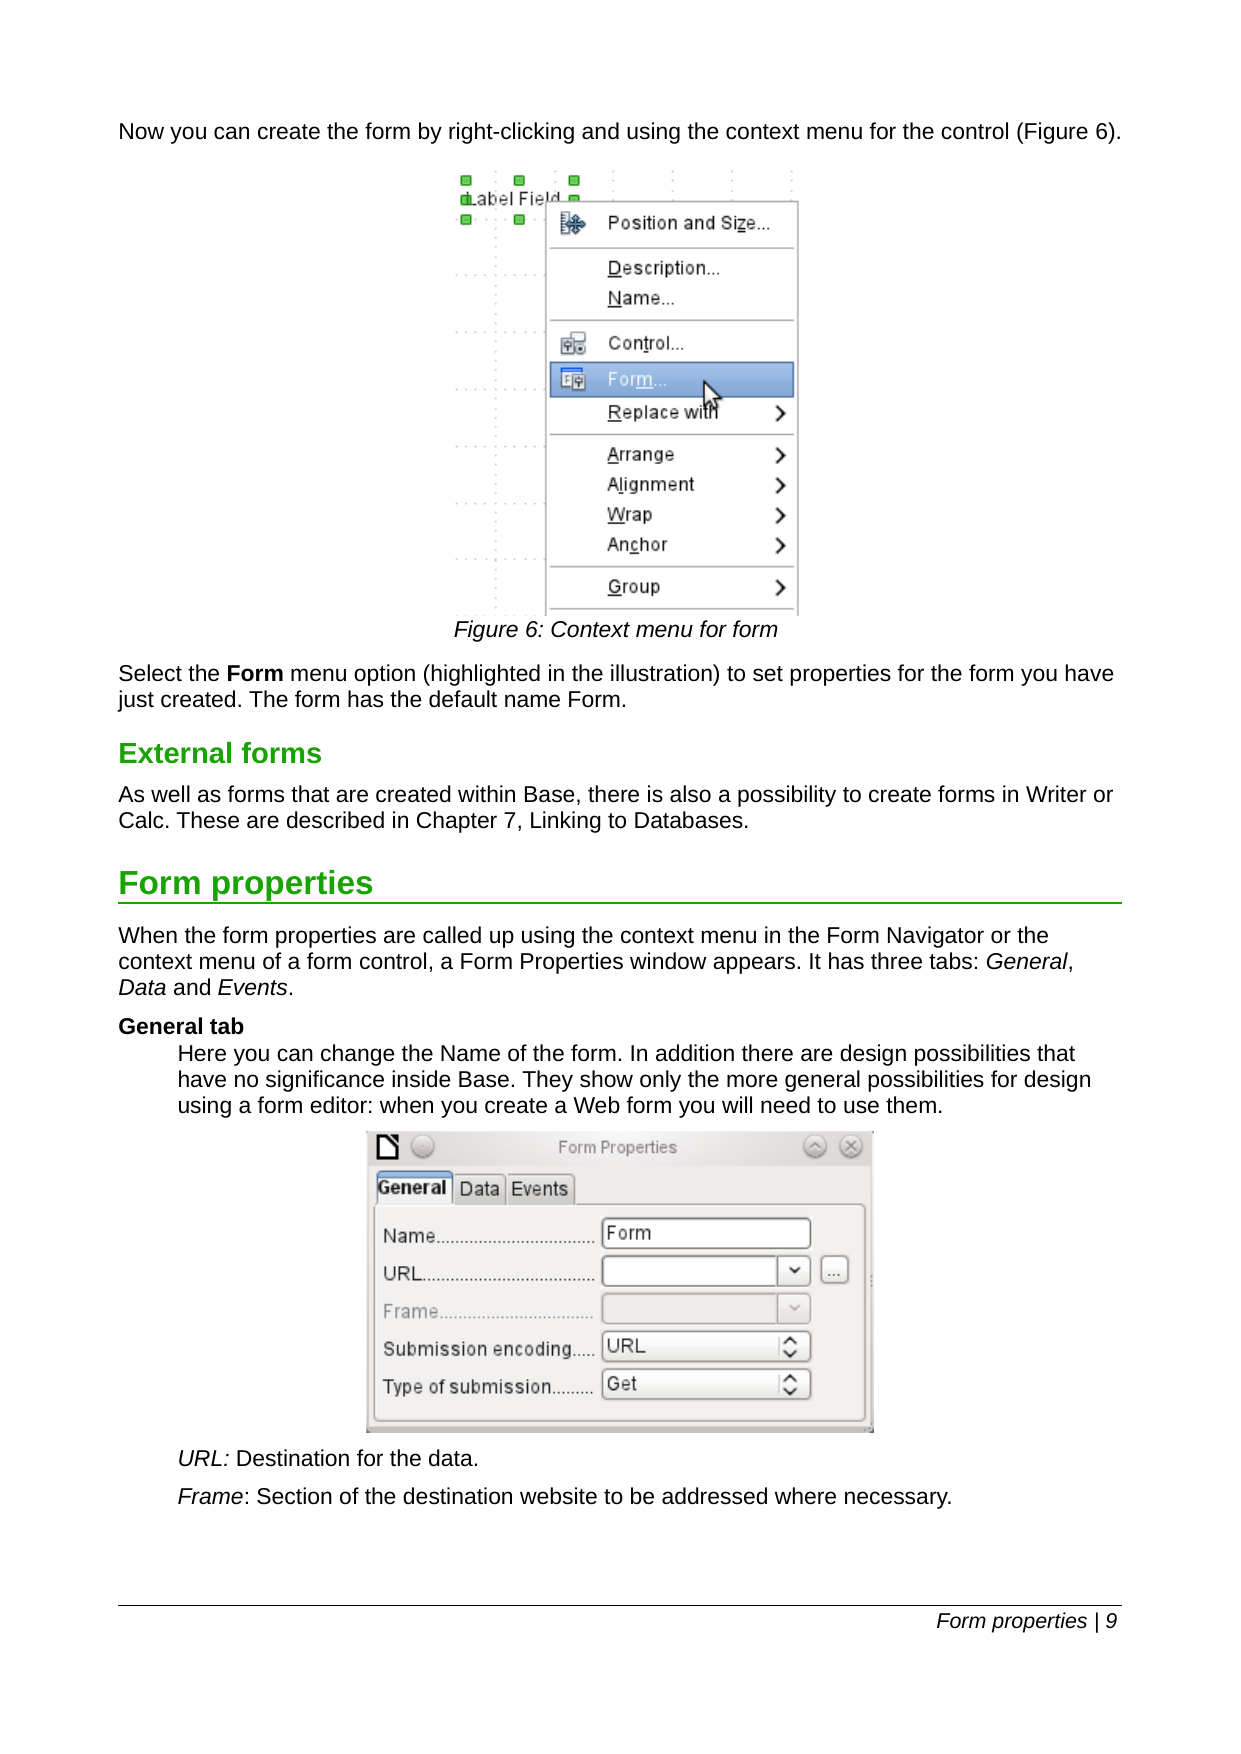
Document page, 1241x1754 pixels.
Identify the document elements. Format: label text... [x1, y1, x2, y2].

text URL: Destination for the data. [177, 1444, 1122, 1471]
subtitle External forms [118, 736, 1122, 769]
picture [453, 168, 799, 616]
text Figure 6: Context menu for form [453, 616, 799, 642]
picture [366, 1131, 874, 1433]
text Now you can create the form by right-clicking and using the context menu for the control (Figure 6). [118, 118, 1122, 144]
text As well as forms that are created within Base, there is also a possibility to create forms in Writer or Calc. These are described in Chapter 7, Linking to Databases. [118, 781, 1122, 834]
subtitle Form properties [118, 863, 1122, 902]
text When the form properties are called up using the context menu in the Form Navigator or the context menu of a form control, a Form Properties window appears. It has three tabs: General, Data and Events. [118, 922, 1122, 1001]
text Select the Form menu option (highlighted in the illustration) to set properties for the form you have just created. The form has the default name Form. [118, 659, 1122, 712]
text Frame: Section of the destination website to be addressed where necessary. [177, 1483, 1122, 1510]
text General tab [118, 1013, 1122, 1039]
text Here you can change the Name of the form. In addition there are design possibilities that have no significance inside Base. They show only the more general possibilities for design using a form editor: when you create a Web form you will need to use them. [177, 1039, 1122, 1118]
